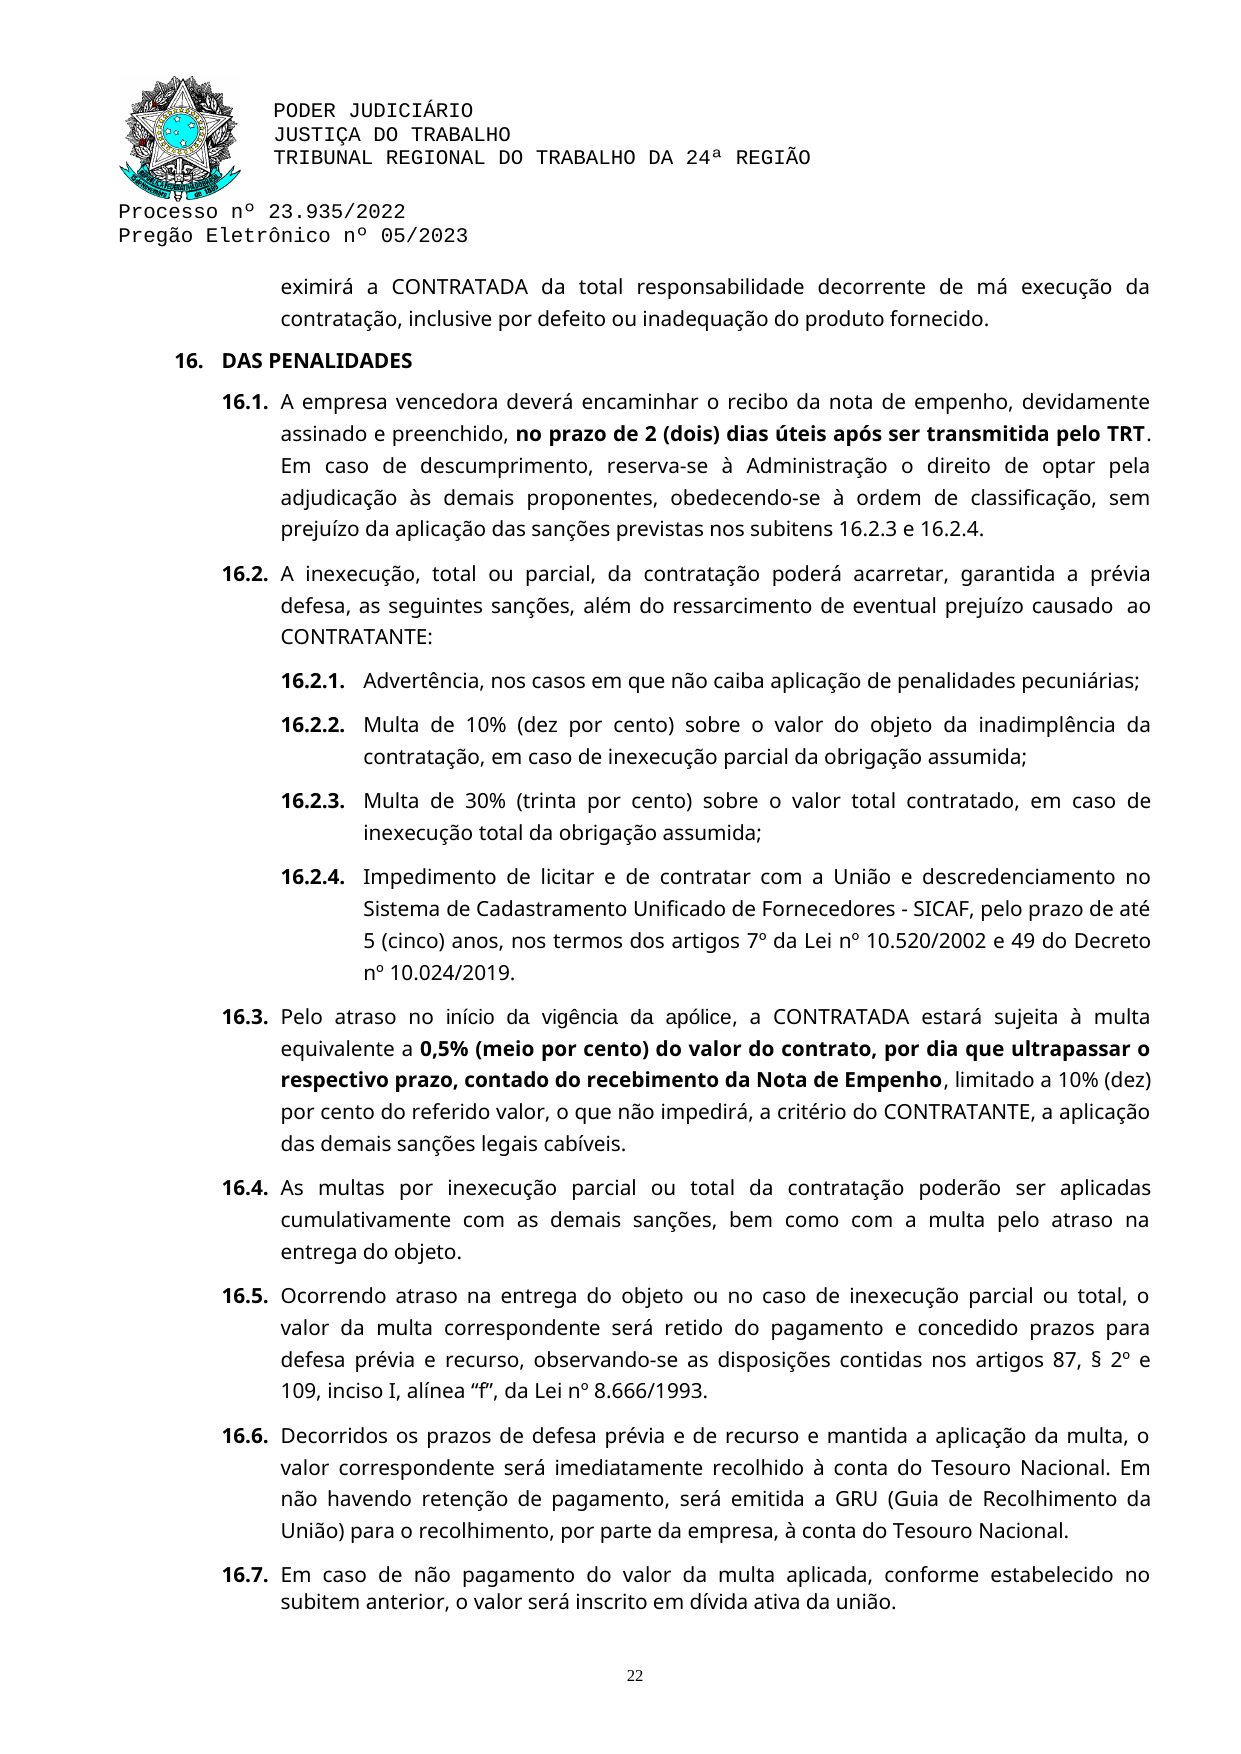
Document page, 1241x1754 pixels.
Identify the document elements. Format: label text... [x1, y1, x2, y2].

list Impedimento de licitar e de contratar com a União e descredenciamento no Sistema de Cadastramento Unificado de Fornecedores - SICAF, pelo prazo de até 5 (cinco) anos, nos termos dos artigos 7º da Lei nº 10.520/2002 e 49 do Decreto nº 10.024/2019. [280, 862, 1152, 986]
list A empresa vencedora deverá encaminhar o recibo da nota de empenho, devidamente assinado e preenchido, no prazo de 2 (dois) dias úteis após ser transmitida pelo TRT. Em caso de descumprimento, reserva-se à Administração o direito de optar pela adjudicação às demais proponentes, obedecendo-se à ordem de classificação, sem prejuízo da aplicação das sanções previstas nos subitens 16.2.3 e 16.2.4. [221, 387, 1152, 543]
subtitle DAS PENALIDADES [174, 346, 1152, 375]
list Advertência, nos casos em que não caiba aplicação de penalidades pecuniárias; [280, 667, 1152, 695]
list Em caso de não pagamento do valor da multa aplicada, conforme estabelecido no subitem anterior, o valor será inscrito em dívida ativa da união. [221, 1561, 1152, 1615]
list Pelo atraso no início da vigência da apólice, a CONTRATADA estará sujeita à multa equivalente a 0,5% (meio por cento) do valor do contrato, por dia que ultrapassar o respectivo prazo, contado do recebimento da Nota de Empenho, limitado a 10% (dez) por cento do referido valor, o que não impedirá, a critério do CONTRATANTE, a aplicação das demais sanções legais cabíveis. [221, 1002, 1152, 1157]
list Multa de 30% (trinta por cento) sobre o valor total contratado, em caso de inexecução total da obrigação assumida; [280, 786, 1152, 847]
list Multa de 10% (dez por cento) sobre o valor do objeto da inadimplência da contratação, em caso de inexecução parcial da obrigação assumida; [280, 711, 1152, 771]
list Ocorrendo atraso na entrega do objeto ou no caso de inexecução parcial ou total, o valor da multa correspondente será retido do pagamento e concedido prazos para defesa prévia e recurso, observando-se as disposições contidas nos artigos 87, § 2º e 109, inciso I, alínea “f”, da Lei nº 8.666/1993. [221, 1281, 1152, 1405]
picture [118, 75, 243, 202]
list Decorridos os prazos de defesa prévia e de recurso e mantida a aplicação da multa, o valor correspondente será imediatamente recolhido à conta do Tesouro Nacional. Em não havendo retenção de pagamento, será emitida a GRU (Guia de Recolhimento da União) para o recolhimento, por parte da empresa, à conta do Tesouro Nacional. [221, 1421, 1152, 1545]
list As multas por inexecução parcial ou total da contratação poderão ser aplicadas cumulativamente com as demais sanções, bem como com a multa pelo atraso na entrega do objeto. [221, 1173, 1152, 1265]
list A inexecução, total ou parcial, da contratação poderá acarretar, garantida a prévia defesa, as seguintes sanções, além do ressarcimento de eventual prejuízo causado ao CONTRATANTE: [221, 559, 1152, 651]
list eximirá a CONTRATADA da total responsabilidade decorrente de má execução da contratação, inclusive por defeito ou inadequação do produto fornecido. [221, 272, 1152, 333]
